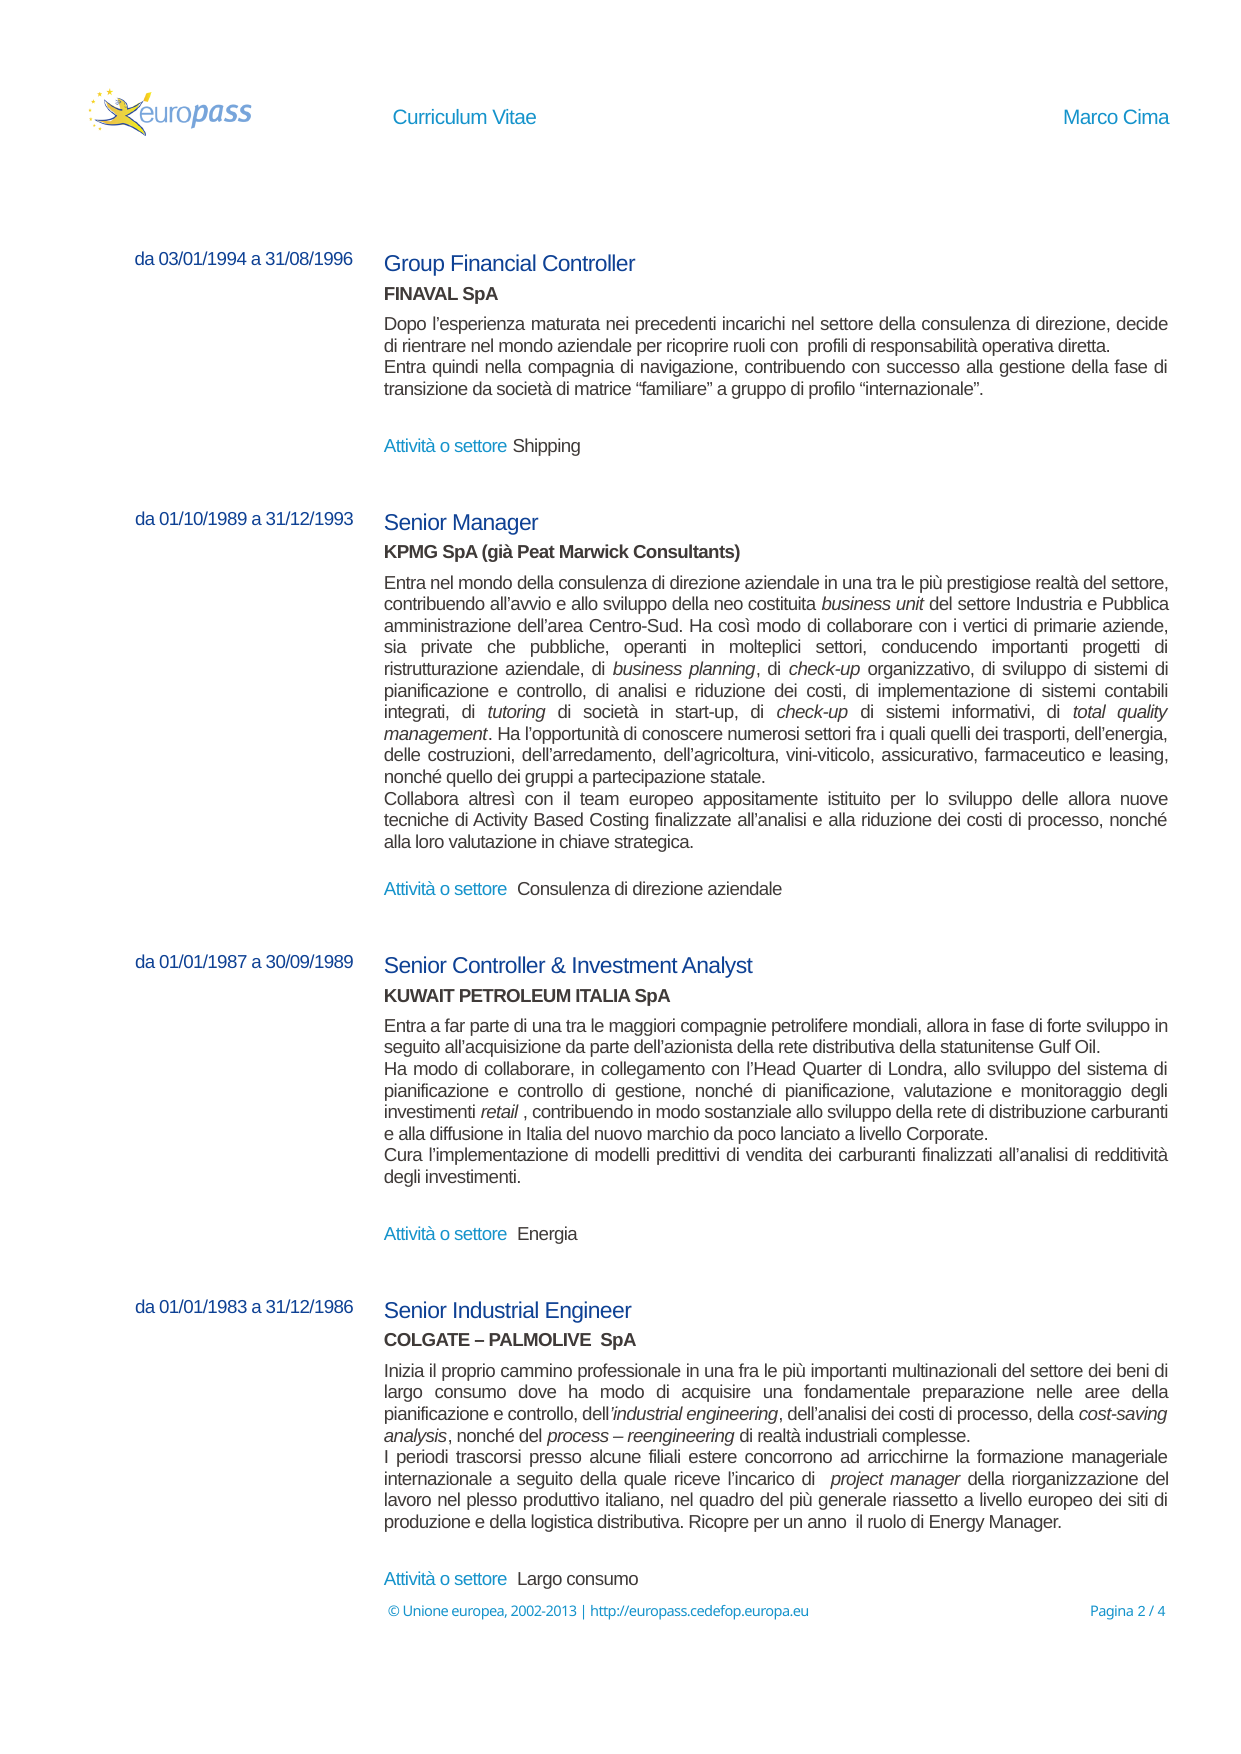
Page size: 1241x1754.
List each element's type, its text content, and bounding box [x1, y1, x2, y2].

table_cell Attività o settore Shipping [384, 421, 1169, 456]
table_cell Senior Industrial Engineer [384, 1244, 1169, 1323]
table_cell COLGATE – PALMOLIVE SpA [384, 1323, 1169, 1360]
table_cell Entra nel mondo della consulenza di direzione aziendale in una tra le più prestigiose realtà del settore, contribuendo all’avvio e allo sviluppo della neo costituita business unit del settore Industria e Pubblica amministrazione dell’area Centro-Sud. Ha così modo di collaborare con i vertici di primarie aziende, sia private che pubbliche, operanti in molteplici settori, conducendo importanti progetti di ristrutturazione aziendale, di business planning, di check-up organizzativo, di sviluppo di sistemi di pianificazione e controllo, di analisi e riduzione dei costi, di implementazione di sistemi contabili integrati, di tutoring di società in start-up, di check-up di sistemi informativi, di total quality management. Ha l’opportunità di conoscere numerosi settori fra i quali quelli dei trasporti, dell’energia, delle costruzioni, dell’arredamento, dell’agricoltura, vini-viticolo, assicurativo, farmaceutico e leasing, nonché quello dei gruppi a partecipazione statale. Collabora altresì con il team europeo appositamente istituito per lo sviluppo delle allora nuove tecniche di Activity Based Costing finalizzate all’analisi e alla riduzione dei costi di processo, nonché alla loro valutazione in chiave strategica. [384, 572, 1169, 873]
table_cell Attività o settore Energia [384, 1209, 1169, 1244]
table_cell da 01/01/1987 a 30/09/1989 [89, 899, 384, 1244]
table_cell Group Financial Controller [384, 171, 1169, 277]
table_cell Senior Controller & Investment Analyst [384, 899, 1169, 978]
table_cell Attività o settore Largo consumo [384, 1554, 1169, 1589]
table_cell da 01/10/1989 a 31/12/1993 [89, 456, 384, 899]
table_cell da 01/01/1983 a 31/12/1986 [89, 1244, 384, 1589]
table_cell Entra a far parte di una tra le maggiori compagnie petrolifere mondiali, allora in fase di forte sviluppo in seguito all’acquisizione da parte dell’azionista della rete distributiva della statunitense Gulf Oil. Ha modo di collaborare, in collegamento con l’Head Quarter di Londra, allo sviluppo del sistema di pianificazione e controllo di gestione, nonché di pianificazione, valutazione e monitoraggio degli investimenti retail , contribuendo in modo sostanziale allo sviluppo della rete di distribuzione carburanti e alla diffusione in Italia del nuovo marchio da poco lanciato a livello Corporate. Cura l’implementazione di modelli predittivi di vendita dei carburanti finalizzati all’analisi di redditività degli investimenti. [384, 1015, 1169, 1209]
table_cell FINAVAL SpA [384, 277, 1169, 313]
table_cell Dopo l’esperienza maturata nei precedenti incarichi nel settore della consulenza di direzione, decide di rientrare nel mondo aziendale per ricoprire ruoli con profili di responsabilità operativa diretta. Entra quindi nella compagnia di navigazione, contribuendo con successo alla gestione della fase di transizione da società di matrice “familiare” a gruppo di profilo “internazionale”. [384, 313, 1169, 421]
table_cell KUWAIT PETROLEUM ITALIA SpA [384, 979, 1169, 1015]
table_cell Senior Manager [384, 456, 1169, 535]
table_cell Inizia il proprio cammino professionale in una fra le più importanti multinazionali del settore dei beni di largo consumo dove ha modo di acquisire una fondamentale preparazione nelle aree della pianificazione e controllo, dell’industrial engineering, dell’analisi dei costi di processo, della cost-saving analysis, nonché del process – reengineering di realtà industriali complesse. I periodi trascorsi presso alcune filiali estere concorrono ad arricchirne la formazione manageriale internazionale a seguito della quale riceve l’incarico di project manager della riorganizzazione del lavoro nel plesso produttivo italiano, nel quadro del più generale riassetto a livello europeo dei siti di produzione e della logistica distributiva. Ricopre per un anno il ruolo di Energy Manager. [384, 1360, 1169, 1554]
table_cell da 03/01/1994 a 31/08/1996 [89, 171, 384, 456]
table_cell KPMG SpA (già Peat Marwick Consultants) [384, 535, 1169, 572]
table_cell Attività o settore Consulenza di direzione aziendale [384, 874, 1169, 899]
